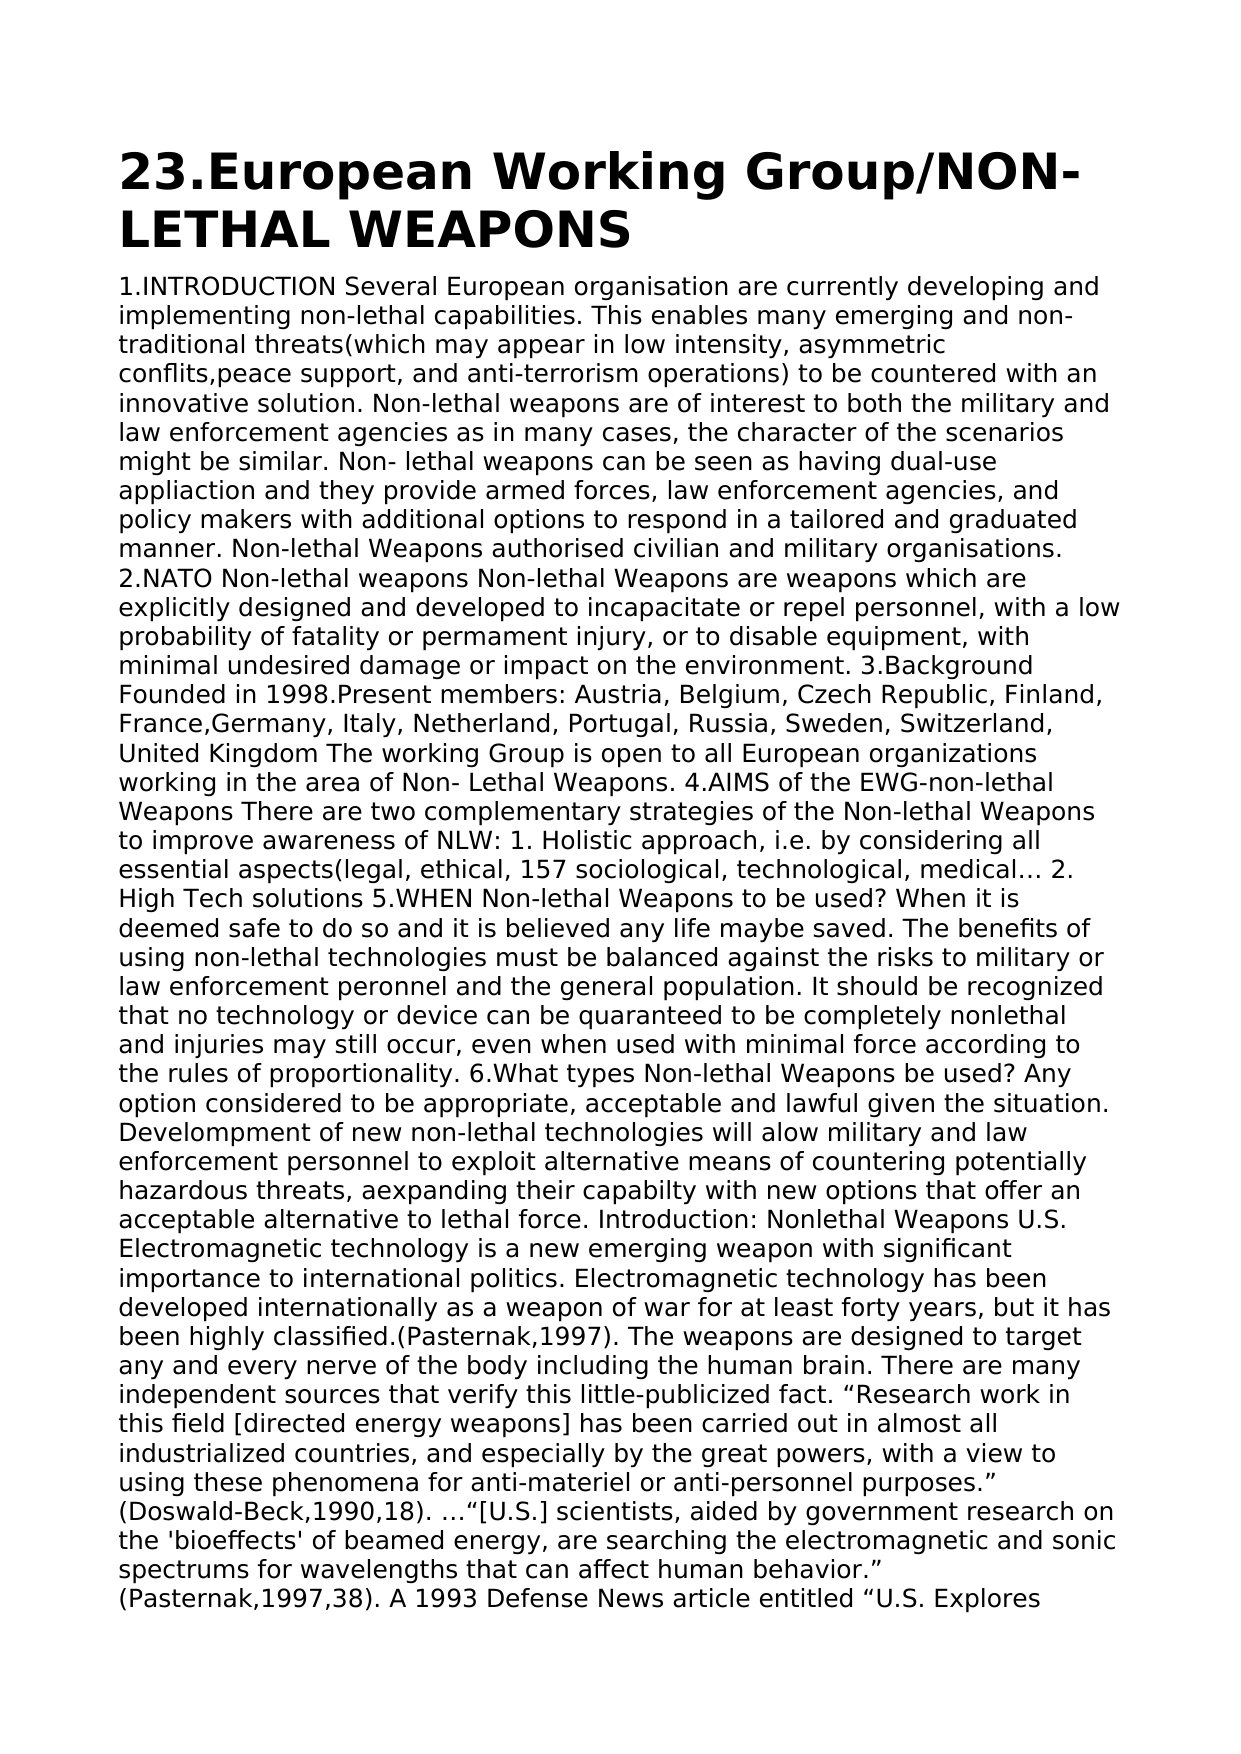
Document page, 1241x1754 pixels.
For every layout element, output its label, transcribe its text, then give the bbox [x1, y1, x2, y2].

subtitle 23.European Working Group/NON-LETHAL WEAPONS [118, 143, 1122, 259]
text 1.INTRODUCTION Several European organisation are currently developing and implementing non-lethal capabilities. This enables many emerging and non-traditional threats(which may appear in low intensity, asymmetric conflits,peace support, and anti-terrorism operations) to be countered with an innovative solution. Non-lethal weapons are of interest to both the military and law enforcement agencies as in many cases, the character of the scenarios might be similar. Non- lethal weapons can be seen as having dual-use appliaction and they provide armed forces, law enforcement agencies, and policy makers with additional options to respond in a tailored and graduated manner. Non-lethal Weapons authorised civilian and military organisations. 2.NATO Non-lethal weapons Non-lethal Weapons are weapons which are explicitly designed and developed to incapacitate or repel personnel, with a low probability of fatality or permament injury, or to disable equipment, with minimal undesired damage or impact on the environment. 3.Background Founded in 1998.Present members: Austria, Belgium, Czech Republic, Finland, France,Germany, Italy, Netherland, Portugal, Russia, Sweden, Switzerland, United Kingdom The working Group is open to all European organizations working in the area of Non- Lethal Weapons. 4.AIMS of the EWG-non-lethal Weapons There are two complementary strategies of the Non-lethal Weapons to improve awareness of NLW: 1. Holistic approach, i.e. by considering all essential aspects(legal, ethical, 157 sociological, technological, medical… 2. High Tech solutions 5.WHEN Non-lethal Weapons to be used? When it is deemed safe to do so and it is believed any life maybe saved. The benefits of using non-lethal technologies must be balanced against the risks to military or law enforcement peronnel and the general population. It should be recognized that no technology or device can be quaranteed to be completely nonlethal and injuries may still occur, even when used with minimal force according to the rules of proportionality. 6.What types Non-lethal Weapons be used? Any option considered to be appropriate, acceptable and lawful given the situation. Develompment of new non-lethal technologies will alow military and law enforcement personnel to exploit alternative means of countering potentially hazardous threats, aexpanding their capabilty with new options that offer an acceptable alternative to lethal force. Introduction: Nonlethal Weapons U.S. Electromagnetic technology is a new emerging weapon with significant importance to international politics. Electromagnetic technology has been developed internationally as a weapon of war for at least forty years, but it has been highly classified.(Pasternak,1997). The weapons are designed to target any and every nerve of the body including the human brain. There are many independent sources that verify this little-publicized fact. “Research work in this field [directed energy weapons] has been carried out in almost all industrialized countries, and especially by the great powers, with a view to using these phenomena for anti-materiel or anti-personnel purposes.” (Doswald-Beck,1990,18). …“[U.S.] scientists, aided by government research on the 'bioeffects' of beamed energy, are searching the electromagnetic and sonic spectrums for wavelengths that can affect human behavior.” (Pasternak,1997,38). A 1993 Defense News article entitled “U.S. Explores [118, 272, 1122, 1614]
